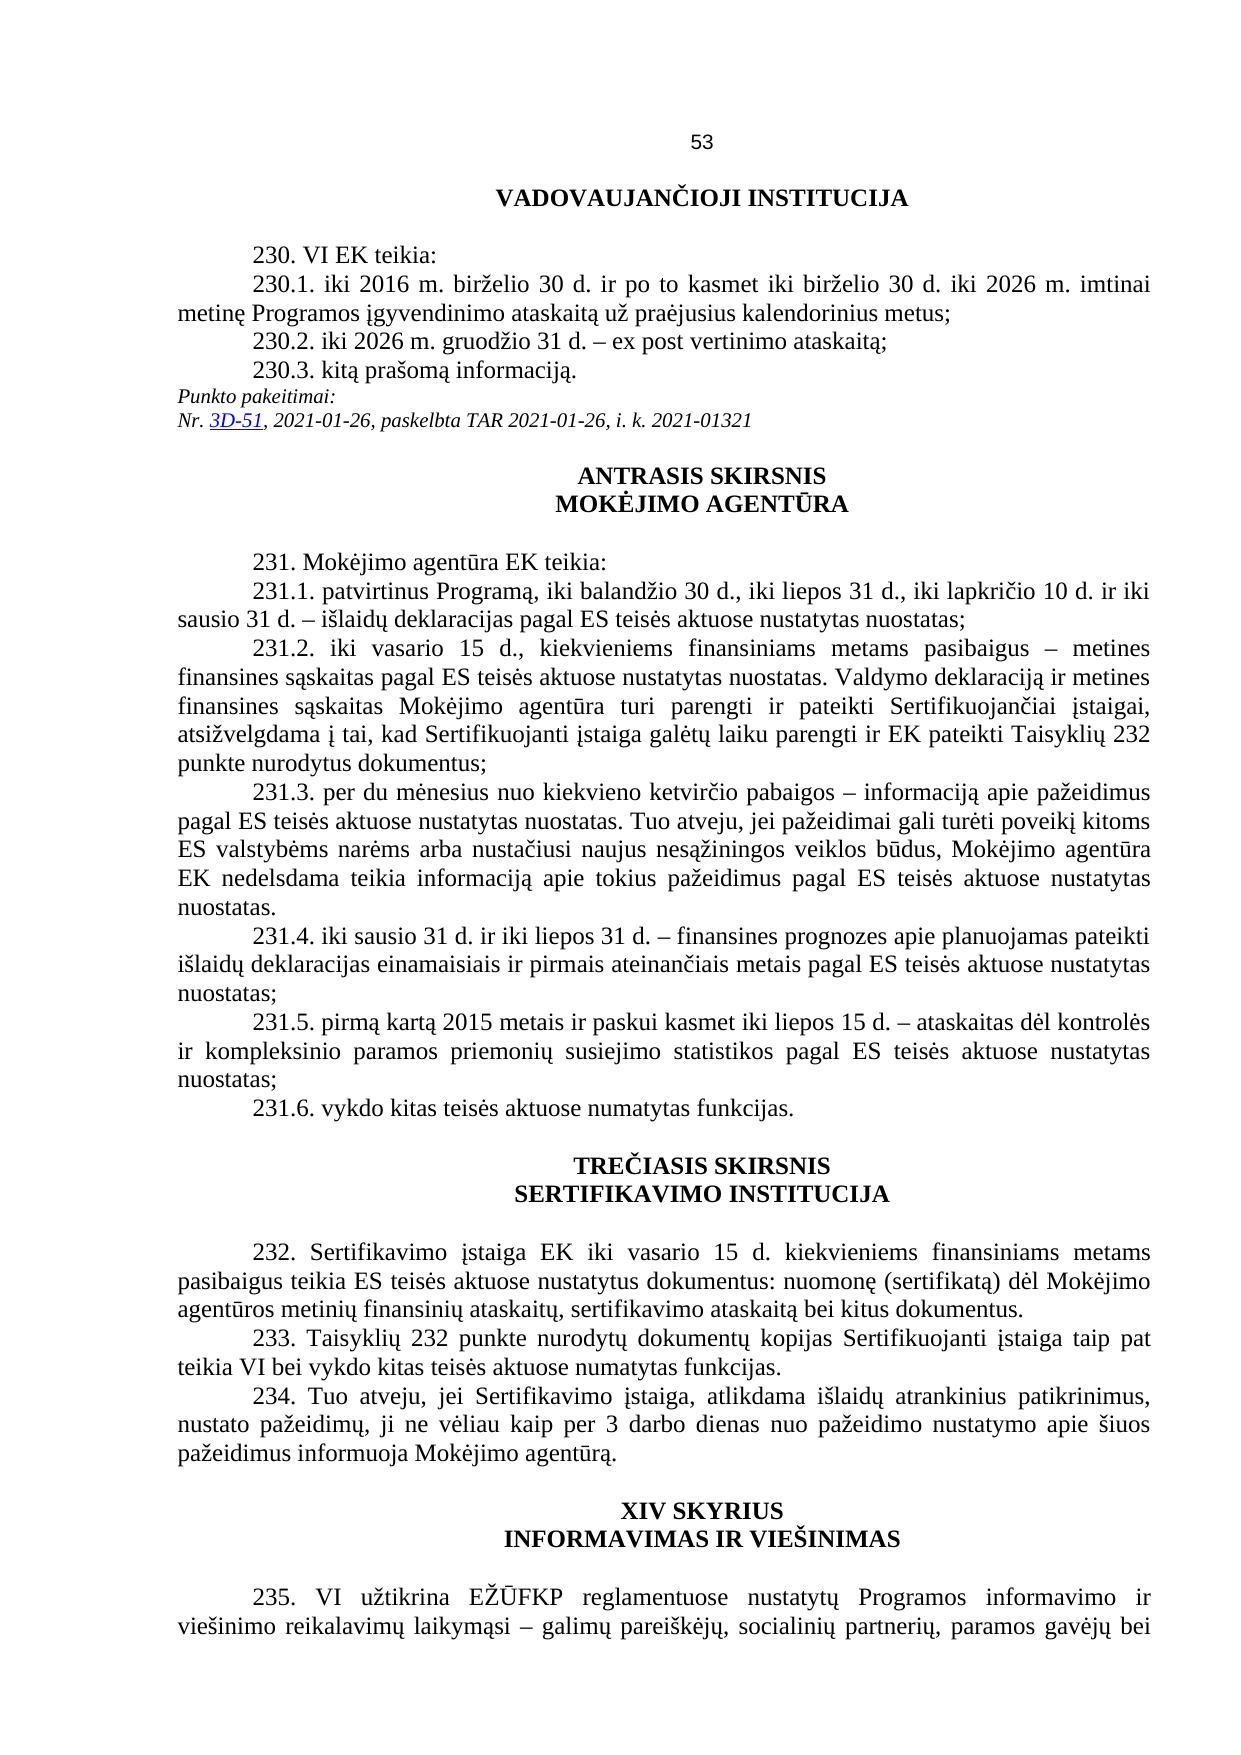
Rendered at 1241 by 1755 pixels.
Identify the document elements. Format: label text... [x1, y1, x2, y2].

text MOKĖJIMO AGENTŪRA [177, 489, 1152, 518]
text 231.4. iki sausio 31 d. ir iki liepos 31 d. – finansines prognozes apie planuojamas pateikti išlaidų deklaracijas einamaisiais ir pirmais ateinančiais metais pagal ES teisės aktuose nustatytas nuostatas; [177, 921, 1152, 1007]
text 231. Mokėjimo agentūra EK teikia: [177, 547, 1152, 576]
text 231.3. per du mėnesius nuo kiekvieno ketvirčio pabaigos – informaciją apie pažeidimus pagal ES teisės aktuose nustatytas nuostatas. Tuo atveju, jei pažeidimai gali turėti poveikį kitoms ES valstybėms narėms arba nustačiusi naujus nesąžiningos veiklos būdus, Mokėjimo agentūra EK nedelsdama teikia informaciją apie tokius pažeidimus pagal ES teisės aktuose nustatytas nuostatas. [177, 777, 1152, 921]
text 231.6. vykdo kitas teisės aktuose numatytas funkcijas. [177, 1093, 1152, 1122]
text XIV SKYRIUS [177, 1496, 1152, 1524]
text 235. VI užtikrina EŽŪFKP reglamentuose nustatytų Programos informavimo ir viešinimo reikalavimų laikymąsi – galimų pareiškėjų, socialinių partnerių, paramos gavėjų bei [177, 1582, 1152, 1639]
text INFORMAVIMAS IR VIEŠINIMAS [177, 1524, 1152, 1553]
text 230. VI EK teikia: [177, 240, 1152, 269]
text 230.3. kitą prašomą informaciją. [177, 355, 1152, 384]
text ANTRASIS SKIRSNIS [177, 461, 1152, 489]
text VADOVAUJANČIOJI INSTITUCIJA [177, 183, 1152, 211]
text 231.1. patvirtinus Programą, iki balandžio 30 d., iki liepos 31 d., iki lapkričio 10 d. ir iki sausio 31 d. – išlaidų deklaracijas pagal ES teisės aktuose nustatytas nuostatas; [177, 576, 1152, 633]
text TREČIASIS SKIRSNIS [177, 1151, 1152, 1179]
text Punkto pakeitimai: [177, 384, 1152, 408]
text 232. Sertifikavimo įstaiga EK iki vasario 15 d. kiekvieniems finansiniams metams pasibaigus teikia ES teisės aktuose nustatytus dokumentus: nuomonę (sertifikatą) dėl Mokėjimo agentūros metinių finansinių ataskaitų, sertifikavimo ataskaitą bei kitus dokumentus. [177, 1237, 1152, 1323]
text 231.2. iki vasario 15 d., kiekvieniems finansiniams metams pasibaigus – metines finansines sąskaitas pagal ES teisės aktuose nustatytas nuostatas. Valdymo deklaraciją ir metines finansines sąskaitas Mokėjimo agentūra turi parengti ir pateikti Sertifikuojančiai įstaigai, atsižvelgdama į tai, kad Sertifikuojanti įstaiga galėtų laiku parengti ir EK pateikti Taisyklių 232 punkte nurodytus dokumentus; [177, 633, 1152, 777]
text 230.2. iki 2026 m. gruodžio 31 d. – ex post vertinimo ataskaitą; [177, 326, 1152, 355]
text 230.1. iki 2016 m. birželio 30 d. ir po to kasmet iki birželio 30 d. iki 2026 m. imtinai metinę Programos įgyvendinimo ataskaitą už praėjusius kalendorinius metus; [177, 269, 1152, 326]
text Nr. 3D-51, 2021-01-26, paskelbta TAR 2021-01-26, i. k. 2021-01321 [177, 408, 1152, 432]
text 231.5. pirmą kartą 2015 metais ir paskui kasmet iki liepos 15 d. – ataskaitas dėl kontrolės ir kompleksinio paramos priemonių susiejimo statistikos pagal ES teisės aktuose nustatytas nuostatas; [177, 1007, 1152, 1093]
text SERTIFIKAVIMO INSTITUCIJA [177, 1179, 1152, 1208]
text 234. Tuo atveju, jei Sertifikavimo įstaiga, atlikdama išlaidų atrankinius patikrinimus, nustato pažeidimų, ji ne vėliau kaip per 3 darbo dienas nuo pažeidimo nustatymo apie šiuos pažeidimus informuoja Mokėjimo agentūrą. [177, 1381, 1152, 1467]
text 233. Taisyklių 232 punkte nurodytų dokumentų kopijas Sertifikuojanti įstaiga taip pat teikia VI bei vykdo kitas teisės aktuose numatytas funkcijas. [177, 1323, 1152, 1381]
